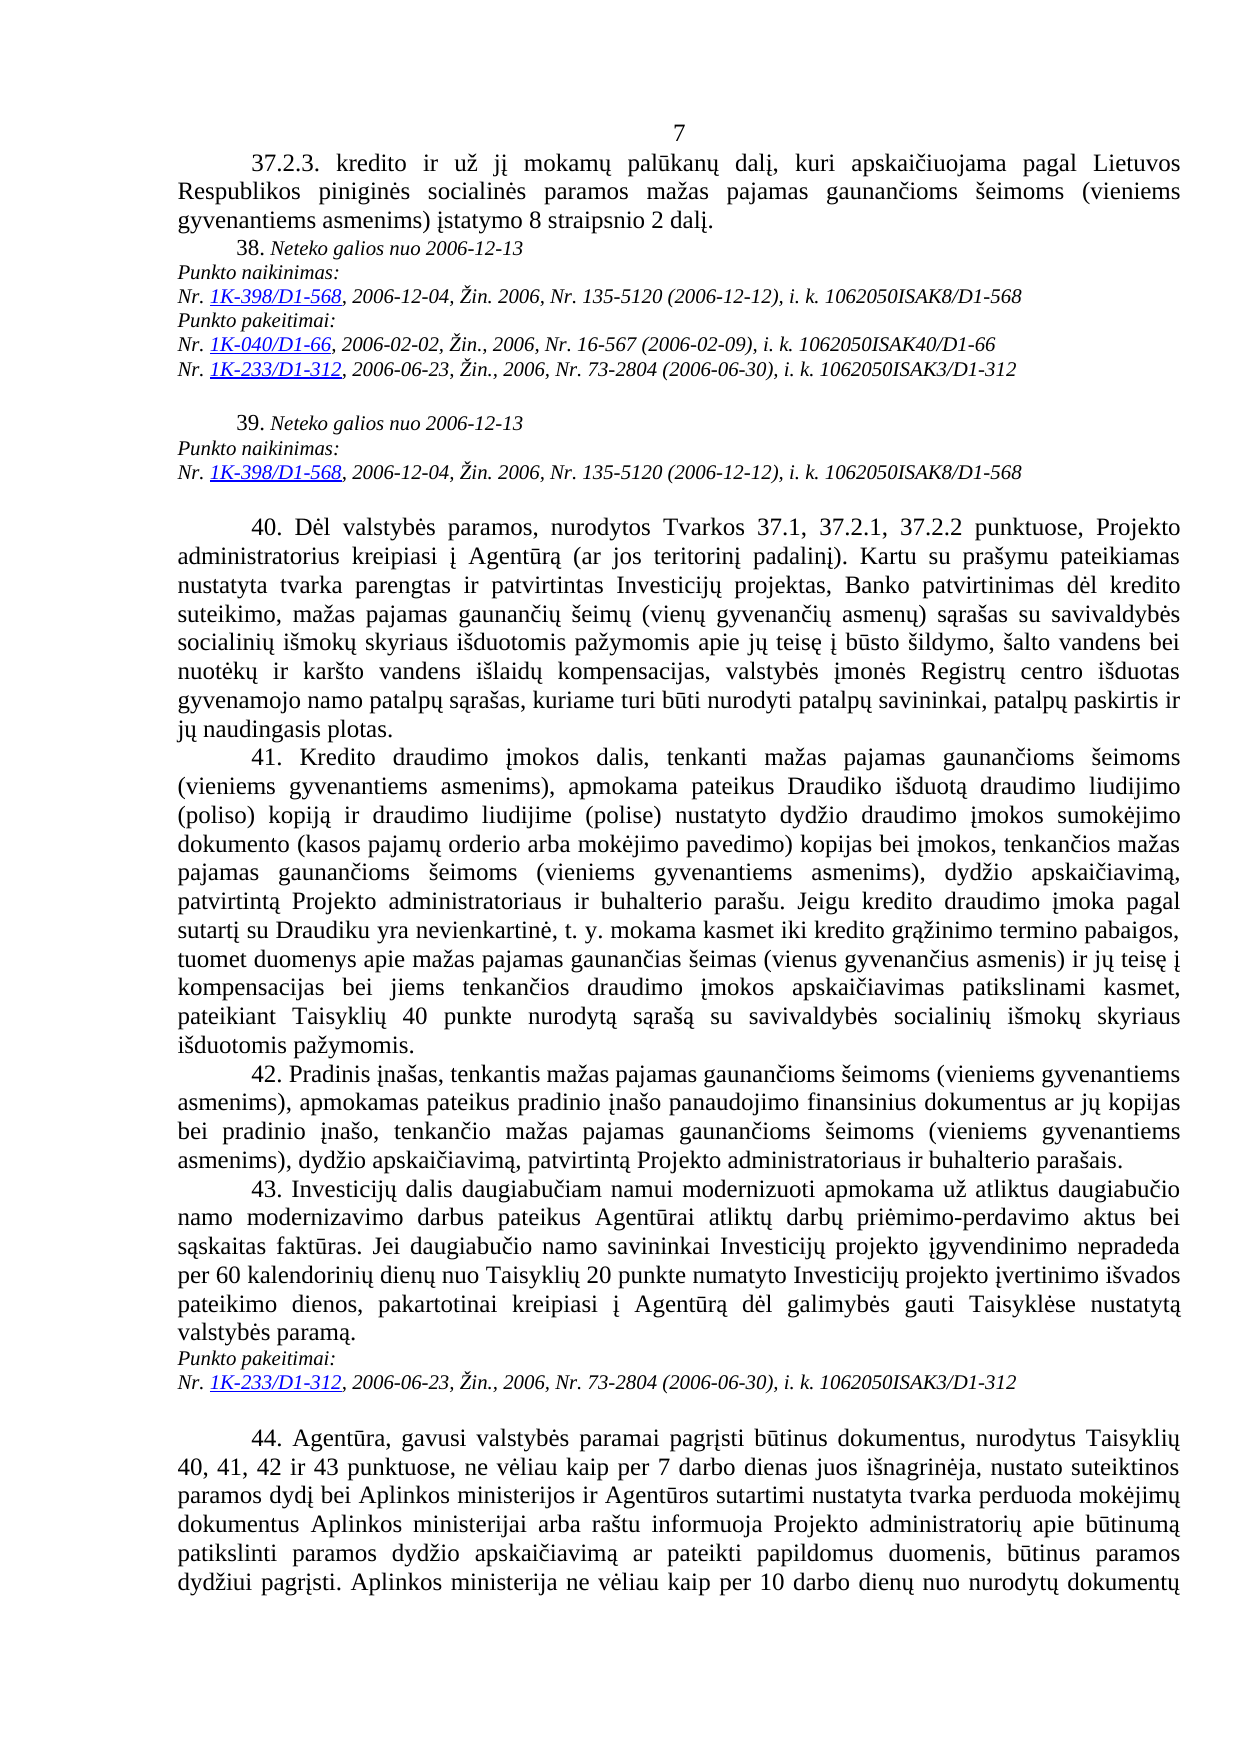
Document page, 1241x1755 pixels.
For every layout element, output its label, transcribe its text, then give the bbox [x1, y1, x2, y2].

text Nr. 1K-233/D1-312, 2006-06-23, Žin., 2006, Nr. 73-2804 (2006-06-30), i. k. 1062050ISAK3/D1-312 [177, 356, 1181, 381]
text Punkto pakeitimai: [177, 1346, 1181, 1370]
text Nr. 1K-233/D1-312, 2006-06-23, Žin., 2006, Nr. 73-2804 (2006-06-30), i. k. 1062050ISAK3/D1-312 [177, 1370, 1181, 1394]
text 42. Pradinis įnašas, tenkantis mažas pajamas gaunančioms šeimoms (vieniems gyvenantiems asmenims), apmokamas pateikus pradinio įnašo panaudojimo finansinius dokumentus ar jų kopijas bei pradinio įnašo, tenkančio mažas pajamas gaunančioms šeimoms (vieniems gyvenantiems asmenims), dydžio apskaičiavimą, patvirtintą Projekto administratoriaus ir buhalterio parašais. [177, 1059, 1181, 1174]
text Nr. 1K-398/D1-568, 2006-12-04, Žin. 2006, Nr. 135-5120 (2006-12-12), i. k. 1062050ISAK8/D1-568 [177, 460, 1181, 484]
text 39. Neteko galios nuo 2006-12-13 [177, 409, 1181, 436]
text 44. Agentūra, gavusi valstybės paramai pagrįsti būtinus dokumentus, nurodytus Taisyklių 40, 41, 42 ir 43 punktuose, ne vėliau kaip per 7 darbo dienas juos išnagrinėja, nustato suteiktinos paramos dydį bei Aplinkos ministerijos ir Agentūros sutartimi nustatyta tvarka perduoda mokėjimų dokumentus Aplinkos ministerijai arba raštu informuoja Projekto administratorių apie būtinumą patikslinti paramos dydžio apskaičiavimą ar pateikti papildomus duomenis, būtinus paramos dydžiui pagrįsti. Aplinkos ministerija ne vėliau kaip per 10 darbo dienų nuo nurodytų dokumentų [177, 1423, 1181, 1596]
text Punkto naikinimas: [177, 260, 1181, 284]
text Nr. 1K-040/D1-66, 2006-02-02, Žin., 2006, Nr. 16-567 (2006-02-09), i. k. 1062050ISAK40/D1-66 [177, 332, 1181, 356]
text 37.2.3. kredito ir už jį mokamų palūkanų dalį, kuri apskaičiuojama pagal Lietuvos Respublikos piniginės socialinės paramos mažas pajamas gaunančioms šeimoms (vieniems gyvenantiems asmenims) įstatymo 8 straipsnio 2 dalį. [177, 148, 1181, 234]
text 40. Dėl valstybės paramos, nurodytos Tvarkos 37.1, 37.2.1, 37.2.2 punktuose, Projekto administratorius kreipiasi į Agentūrą (ar jos teritorinį padalinį). Kartu su prašymu pateikiamas nustatyta tvarka parengtas ir patvirtintas Investicijų projektas, Banko patvirtinimas dėl kredito suteikimo, mažas pajamas gaunančių šeimų (vienų gyvenančių asmenų) sąrašas su savivaldybės socialinių išmokų skyriaus išduotomis pažymomis apie jų teisę į būsto šildymo, šalto vandens bei nuotėkų ir karšto vandens išlaidų kompensacijas, valstybės įmonės Registrų centro išduotas gyvenamojo namo patalpų sąrašas, kuriame turi būti nurodyti patalpų savininkai, patalpų paskirtis ir jų naudingasis plotas. [177, 512, 1181, 742]
text Nr. 1K-398/D1-568, 2006-12-04, Žin. 2006, Nr. 135-5120 (2006-12-12), i. k. 1062050ISAK8/D1-568 [177, 284, 1181, 308]
text 41. Kredito draudimo įmokos dalis, tenkanti mažas pajamas gaunančioms šeimoms (vieniems gyvenantiems asmenims), apmokama pateikus Draudiko išduotą draudimo liudijimo (poliso) kopiją ir draudimo liudijime (polise) nustatyto dydžio draudimo įmokos sumokėjimo dokumento (kasos pajamų orderio arba mokėjimo pavedimo) kopijas bei įmokos, tenkančios mažas pajamas gaunančioms šeimoms (vieniems gyvenantiems asmenims), dydžio apskaičiavimą, patvirtintą Projekto administratoriaus ir buhalterio parašu. Jeigu kredito draudimo įmoka pagal sutartį su Draudiku yra nevienkartinė, t. y. mokama kasmet iki kredito grąžinimo termino pabaigos, tuomet duomenys apie mažas pajamas gaunančias šeimas (vienus gyvenančius asmenis) ir jų teisę į kompensacijas bei jiems tenkančios draudimo įmokos apskaičiavimas patikslinami kasmet, pateikiant Taisyklių 40 punkte nurodytą sąrašą su savivaldybės socialinių išmokų skyriaus išduotomis pažymomis. [177, 742, 1181, 1059]
text 38. Neteko galios nuo 2006-12-13 [177, 234, 1181, 260]
text Punkto pakeitimai: [177, 308, 1181, 332]
text Punkto naikinimas: [177, 436, 1181, 460]
text 43. Investicijų dalis daugiabučiam namui modernizuoti apmokama už atliktus daugiabučio namo modernizavimo darbus pateikus Agentūrai atliktų darbų priėmimo-perdavimo aktus bei sąskaitas faktūras. Jei daugiabučio namo savininkai Investicijų projekto įgyvendinimo nepradeda per 60 kalendorinių dienų nuo Taisyklių 20 punkte numatyto Investicijų projekto įvertinimo išvados pateikimo dienos, pakartotinai kreipiasi į Agentūrą dėl galimybės gauti Taisyklėse nustatytą valstybės paramą. [177, 1174, 1181, 1346]
